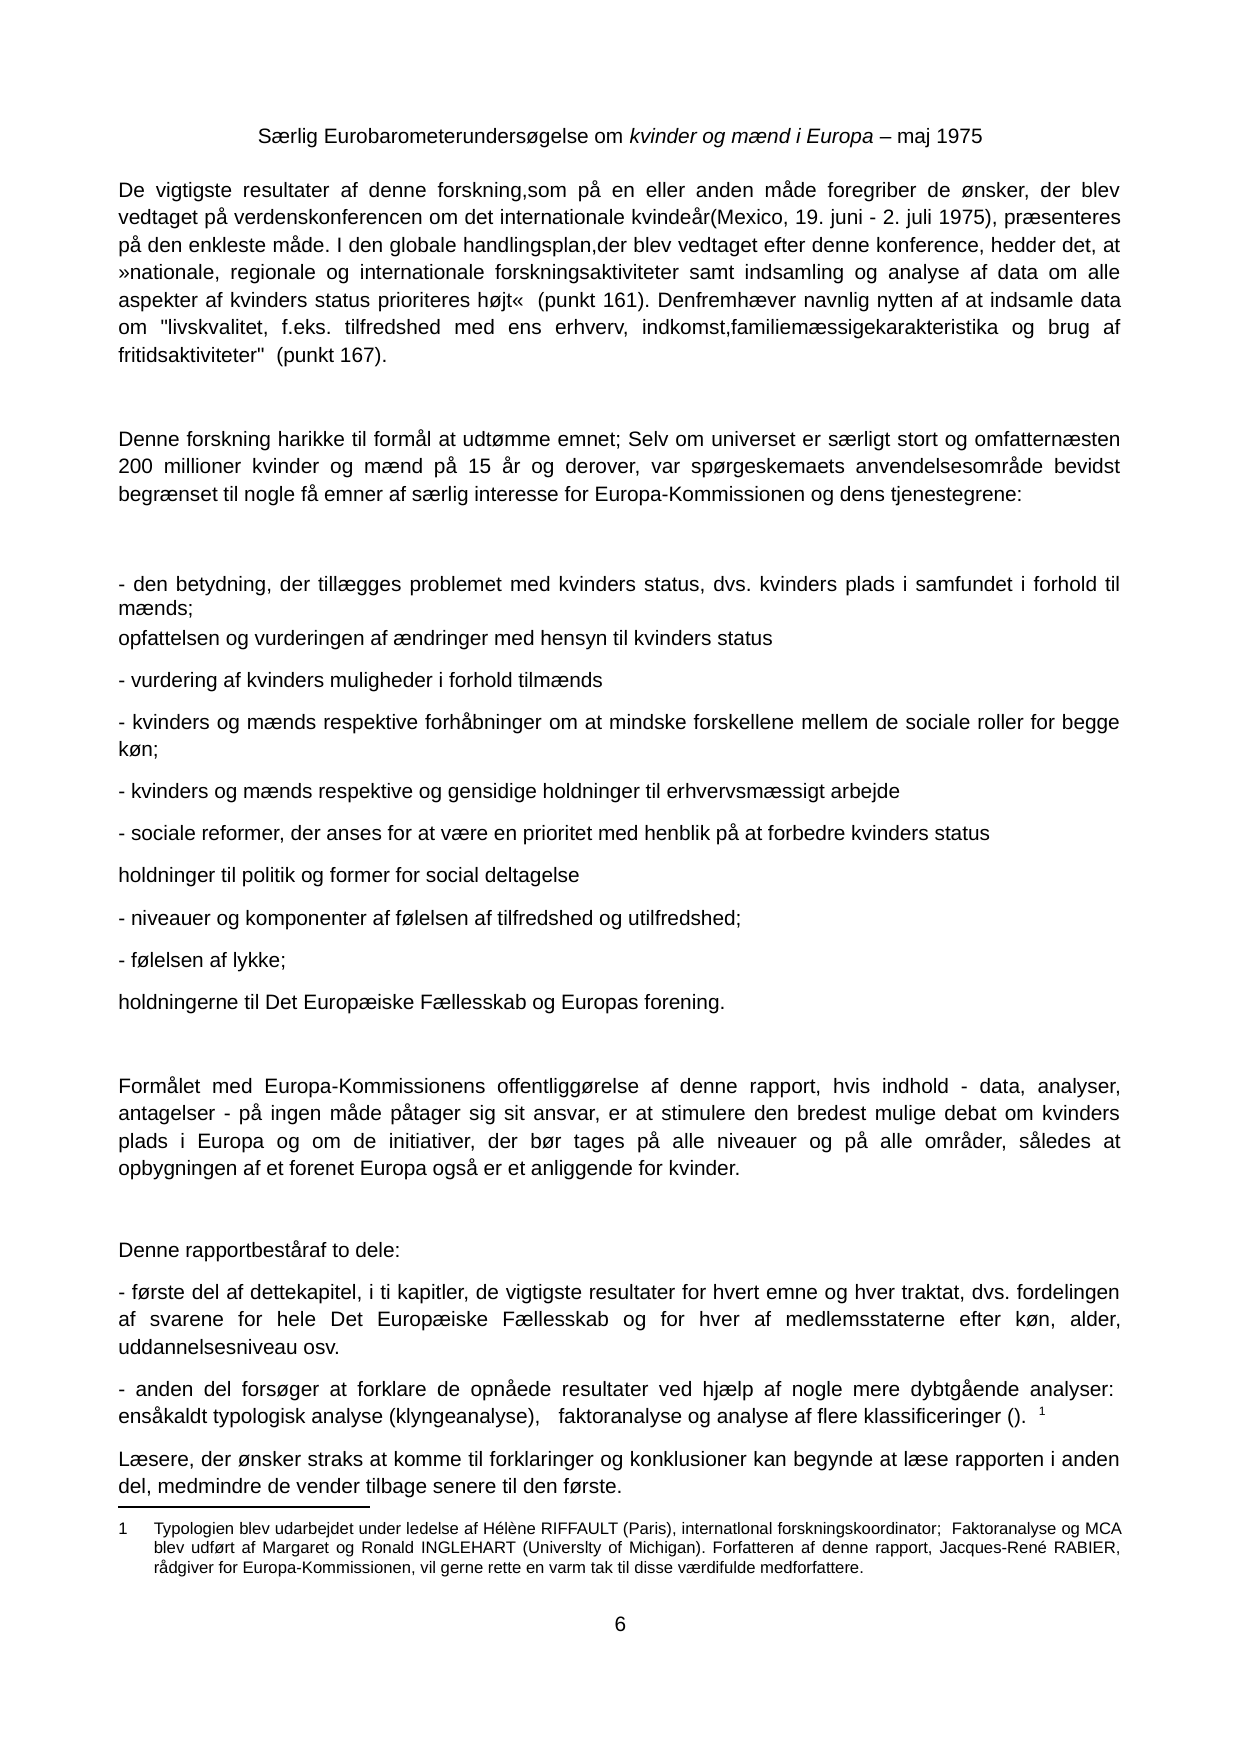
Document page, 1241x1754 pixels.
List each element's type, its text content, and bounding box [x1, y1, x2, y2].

text Denne rapportbeståraf to dele: [118, 1238, 1122, 1262]
text - anden del forsøger at forklare de opnåede resultater ved hjælp af nogle mere dybtgående analyser: ensåkaldt typologisk analyse (klyngeanalyse), faktoranalyse og analyse af flere klassificeringer (). [118, 1377, 1122, 1428]
text holdninger til politik og former for social deltagelse [118, 863, 1122, 887]
text - første del af dettekapitel, i ti kapitler, de vigtigste resultater for hvert emne og hver traktat, dvs. fordelingen af svarene for hele Det Europæiske Fællesskab og for hver af medlemsstaterne efter køn, alder, uddannelsesniveau osv. [118, 1280, 1122, 1359]
text Læsere, der ønsker straks at komme til forklaringer og konklusioner kan begynde at læse rapporten i anden del, medmindre de vender tilbage senere til den første. [118, 1446, 1122, 1498]
text Denne forskning harikke til formål at udtømme emnet; Selv om universet er særligt stort og omfatternæsten 200 millioner kvinder og mænd på 15 år og derover, var spørgeskemaets anvendelsesområde bevidst begrænset til nogle få emner af særlig interesse for Europa-Kommissionen og dens tjenestegrene: [118, 427, 1122, 506]
text - følelsen af lykke; [118, 947, 1122, 971]
text opfattelsen og vurderingen af ændringer med hensyn til kvinders status [118, 625, 1122, 649]
text - vurdering af kvinders muligheder i forhold tilmænds [118, 667, 1122, 691]
text - sociale reformer, der anses for at være en prioritet med henblik på at forbedre kvinders status [118, 821, 1122, 845]
text holdningerne til Det Europæiske Fællesskab og Europas forening. [118, 989, 1122, 1013]
text - kvinders og mænds respektive og gensidige holdninger til erhvervsmæssigt arbejde [118, 779, 1122, 803]
text - niveauer og komponenter af følelsen af tilfredshed og utilfredshed; [118, 905, 1122, 929]
text Typologien blev udarbejdet under ledelse af Hélène RIFFAULT (Paris), internatlonal forskningskoordinator; Faktoranalyse og MCA blev udført af Margaret og Ronald INGLEHART (Universlty of Michigan). Forfatteren af denne rapport, Jacques-René RABIER, rådgiver for Europa-Kommissionen, vil gerne rette en varm tak til disse værdifulde medforfattere. [118, 1519, 1122, 1577]
text De vigtigste resultater af denne forskning,som på en eller anden måde foregriber de ønsker, der blev vedtaget på verdenskonferencen om det internationale kvindeår(Mexico, 19. juni - 2. juli 1975), præsenteres på den enkleste måde. I den globale handlingsplan,der blev vedtaget efter denne konference, hedder det, at »nationale, regionale og internationale forskningsaktiviteter samt indsamling og analyse af data om alle aspekter af kvinders status prioriteres højt« (punkt 161). Denfremhæver navnlig nytten af at indsamle data om "livskvalitet, f.eks. tilfredshed med ens erhverv, indkomst,familiemæssigekarakteristika og brug af fritidsaktiviteter" (punkt 167). [118, 177, 1122, 366]
text - kvinders og mænds respektive forhåbninger om at mindske forskellene mellem de sociale roller for begge køn; [118, 709, 1122, 761]
text - den betydning, der tillægges problemet med kvinders status, dvs. kvinders plads i samfundet i forhold til mænds; [118, 572, 1122, 619]
text Formålet med Europa-Kommissionens offentliggørelse af denne rapport, hvis indhold - data, analyser, antagelser - på ingen måde påtager sig sit ansvar, er at stimulere den bredest mulige debat om kvinders plads i Europa og om de initiativer, der bør tages på alle niveauer og på alle områder, således at opbygningen af et forenet Europa også er et anliggende for kvinder. [118, 1074, 1122, 1180]
